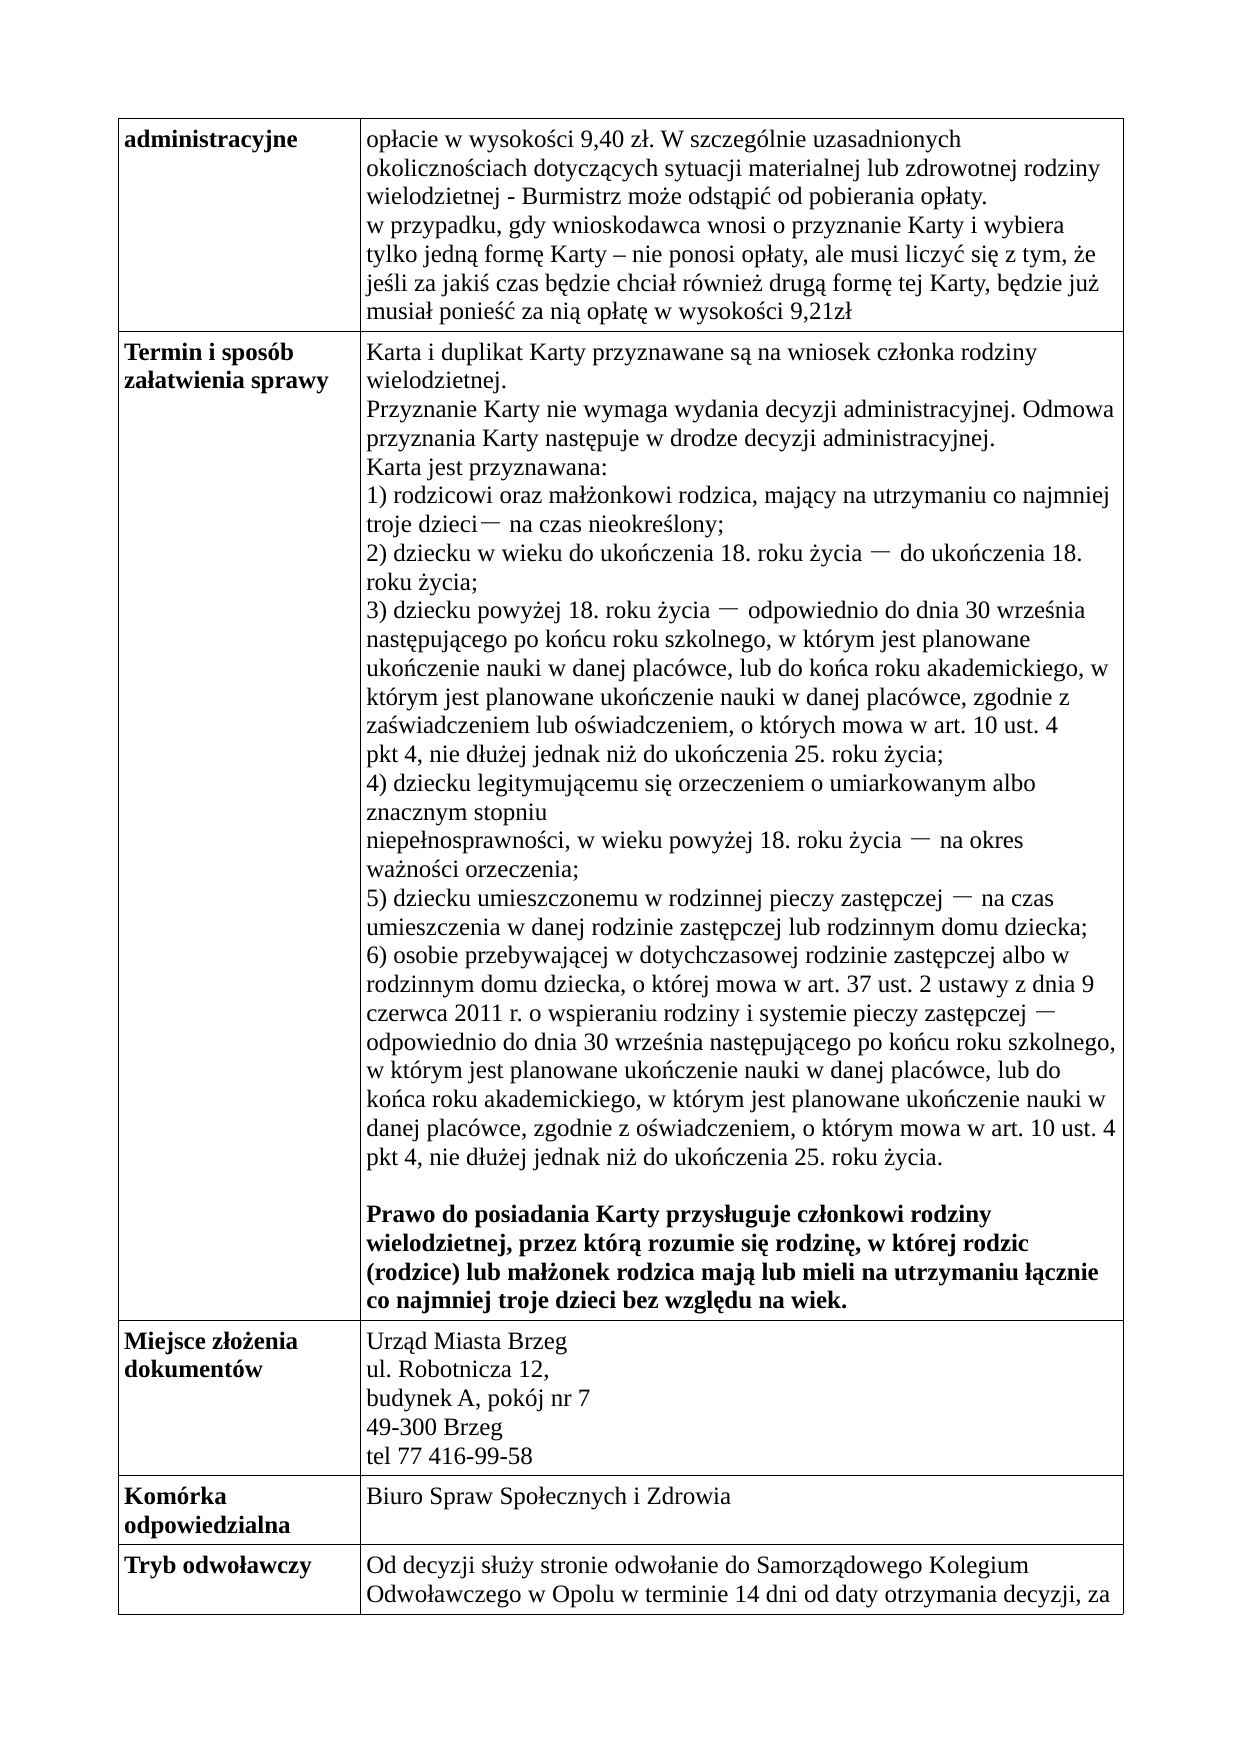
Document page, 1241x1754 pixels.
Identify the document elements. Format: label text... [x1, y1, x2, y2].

table_cell opłacie w wysokości 9,40 zł. W szczególnie uzasadnionych okolicznościach dotyczących sytuacji materialnej lub zdrowotnej rodziny wielodzietnej - Burmistrz może odstąpić od pobierania opłaty. w przypadku, gdy wnioskodawca wnosi o przyznanie Karty i wybiera tylko jedną formę Karty – nie ponosi opłaty, ale musi liczyć się z tym, że jeśli za jakiś czas będzie chciał również drugą formę tej Karty, będzie już musiał ponieść za nią opłatę w wysokości 9,21zł [361, 119, 1123, 331]
table_cell Biuro Spraw Społecznych i Zdrowia [361, 1476, 1123, 1544]
table_cell Tryb odwoławczy [119, 1545, 360, 1613]
table_cell Komórka odpowiedzialna [119, 1476, 360, 1544]
table_cell Karta i duplikat Karty przyznawane są na wniosek członka rodziny wielodzietnej. Przyznanie Karty nie wymaga wydania decyzji administracyjnej. Odmowa przyznania Karty następuje w drodze decyzji administracyjnej. Karta jest przyznawana: 1) rodzicowi oraz małżonkowi rodzica, mający na utrzymaniu co najmniej troje dzieci－ na czas nieokreślony; 2) dziecku w wieku do ukończenia 18. roku życia － do ukończenia 18. roku życia; 3) dziecku powyżej 18. roku życia － odpowiednio do dnia 30 września następującego po końcu roku szkolnego, w którym jest planowane ukończenie nauki w danej placówce, lub do końca roku akademickiego, w którym jest planowane ukończenie nauki w danej placówce, zgodnie z zaświadczeniem lub oświadczeniem, o których mowa w art. 10 ust. 4 pkt 4, nie dłużej jednak niż do ukończenia 25. roku życia; 4) dziecku legitymującemu się orzeczeniem o umiarkowanym albo znacznym stopniu niepełnosprawności, w wieku powyżej 18. roku życia － na okres ważności orzeczenia; 5) dziecku umieszczonemu w rodzinnej pieczy zastępczej － na czas umieszczenia w danej rodzinie zastępczej lub rodzinnym domu dziecka; 6) osobie przebywającej w dotychczasowej rodzinie zastępczej albo w rodzinnym domu dziecka, o której mowa w art. 37 ust. 2 ustawy z dnia 9 czerwca 2011 r. o wspieraniu rodziny i systemie pieczy zastępczej － odpowiednio do dnia 30 września następującego po końcu roku szkolnego, w którym jest planowane ukończenie nauki w danej placówce, lub do końca roku akademickiego, w którym jest planowane ukończenie nauki w danej placówce, zgodnie z oświadczeniem, o którym mowa w art. 10 ust. 4 pkt 4, nie dłużej jednak niż do ukończenia 25. roku życia. Prawo do posiadania Karty przysługuje członkowi rodziny wielodzietnej, przez którą rozumie się rodzinę, w której rodzic (rodzice) lub małżonek rodzica mają lub mieli na utrzymaniu łącznie co najmniej troje dzieci bez względu na wiek. [361, 332, 1123, 1320]
table_cell administracyjne [119, 119, 360, 331]
table_cell Urząd Miasta Brzeg ul. Robotnicza 12, budynek A, pokój nr 7 49-300 Brzeg tel 77 416-99-58 [361, 1321, 1123, 1475]
table_cell Termin i sposób załatwienia sprawy [119, 332, 360, 1320]
table_cell Miejsce złożenia dokumentów [119, 1321, 360, 1475]
table_cell Od decyzji służy stronie odwołanie do Samorządowego Kolegium Odwoławczego w Opolu w terminie 14 dni od daty otrzymania decyzji, za [361, 1545, 1123, 1613]
